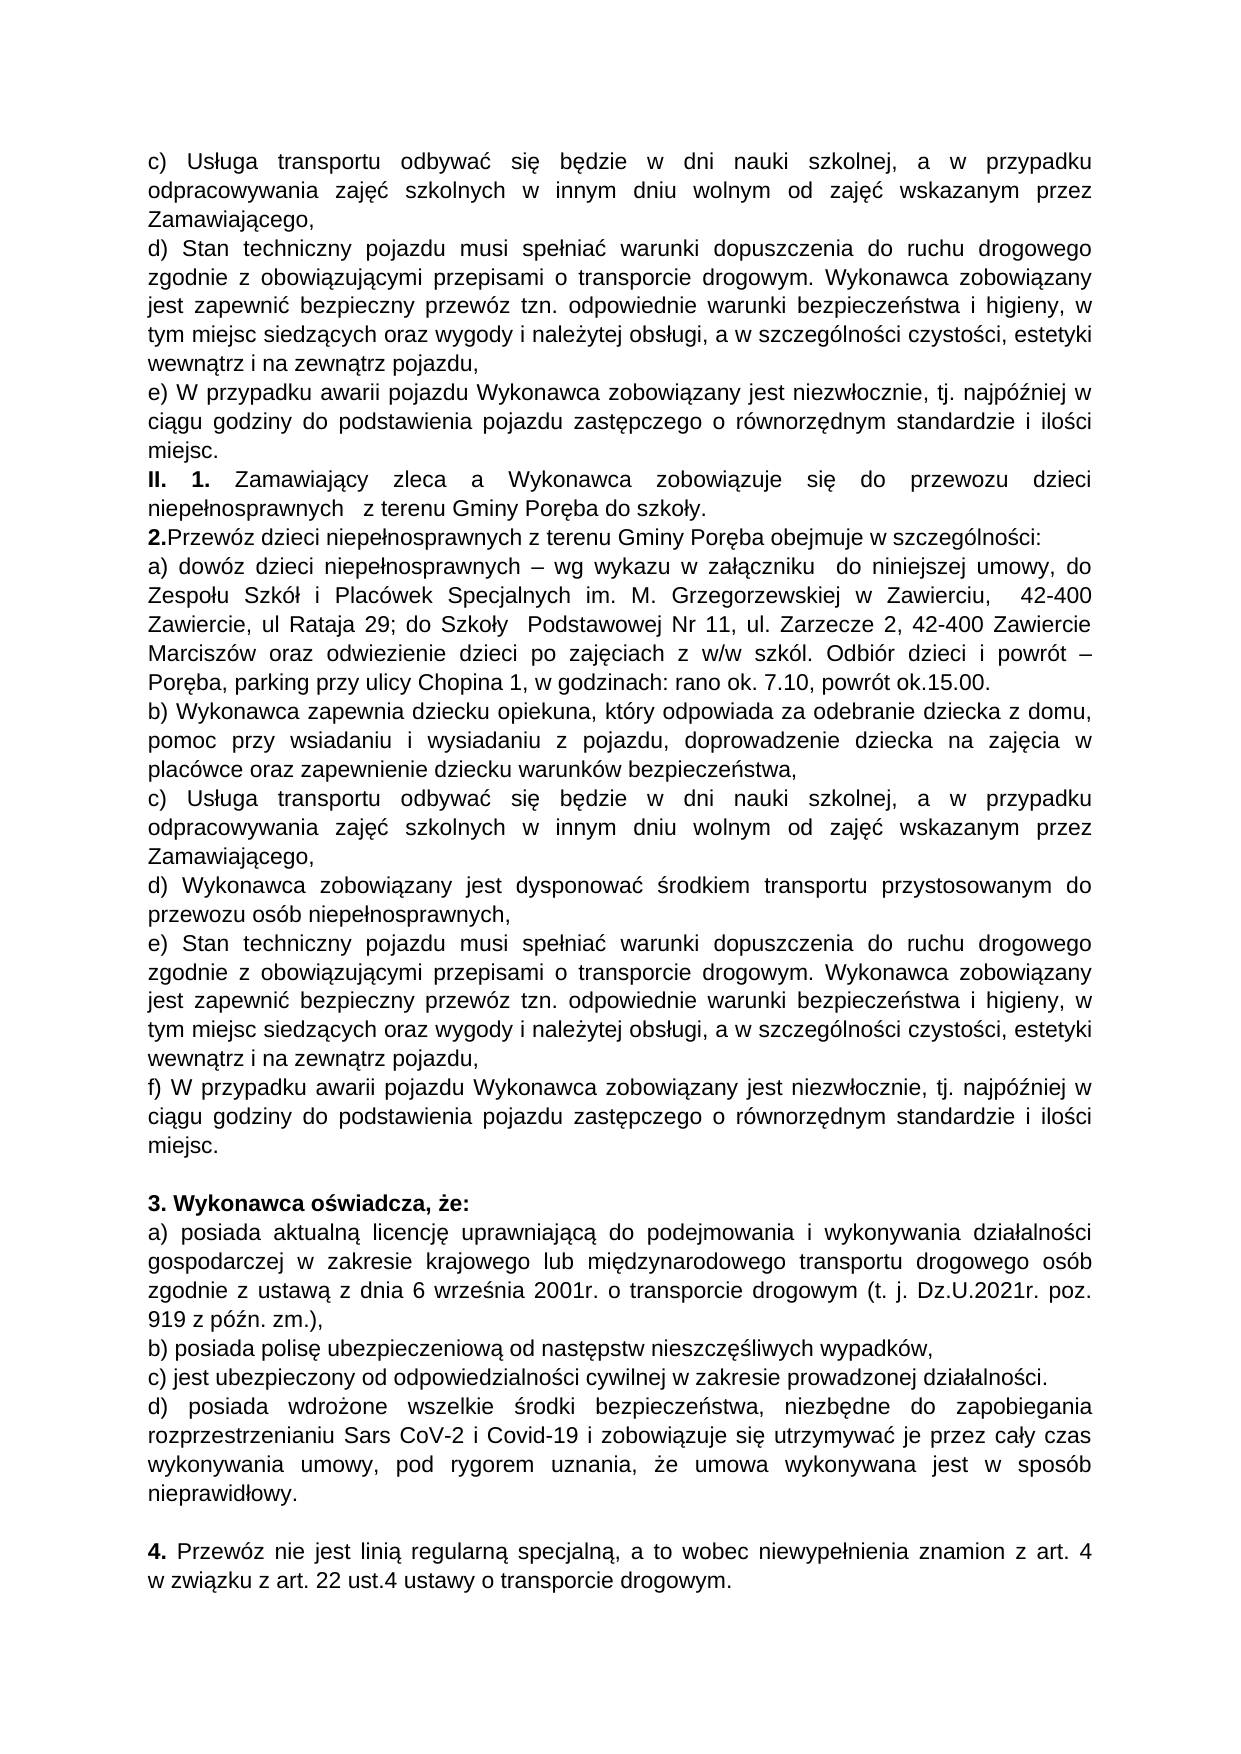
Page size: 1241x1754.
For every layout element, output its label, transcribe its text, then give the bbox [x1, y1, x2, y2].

text 3. Wykonawca oświadcza, że: [148, 1190, 1093, 1216]
text b) posiada polisę ubezpieczeniową od następstw nieszczęśliwych wypadków, [148, 1335, 1093, 1361]
text d) Stan techniczny pojazdu musi spełniać warunki dopuszczenia do ruchu drogowego zgodnie z obowiązującymi przepisami o transporcie drogowym. Wykonawca zobowiązany jest zapewnić bezpieczny przewóz tzn. odpowiednie warunki bezpieczeństwa i higieny, w tym miejsc siedzących oraz wygody i należytej obsługi, a w szczególności czystości, estetyki wewnątrz i na zewnątrz pojazdu, [148, 234, 1093, 377]
text d) posiada wdrożone wszelkie środki bezpieczeństwa, niezbędne do zapobiegania rozprzestrzenianiu Sars CoV-2 i Covid-19 i zobowiązuje się utrzymywać je przez cały czas wykonywania umowy, pod rygorem uznania, że umowa wykonywana jest w sposób nieprawidłowy. [148, 1393, 1093, 1506]
text 4. Przewóz nie jest linią regularną specjalną, a to wobec niewypełnienia znamion z art. 4 w związku z art. 22 ust.4 ustawy o transporcie drogowym. [148, 1538, 1093, 1593]
text c) jest ubezpieczony od odpowiedzialności cywilnej w zakresie prowadzonej działalności. [148, 1364, 1093, 1390]
text e) Stan techniczny pojazdu musi spełniać warunki dopuszczenia do ruchu drogowego zgodnie z obowiązującymi przepisami o transporcie drogowym. Wykonawca zobowiązany jest zapewnić bezpieczny przewóz tzn. odpowiednie warunki bezpieczeństwa i higieny, w tym miejsc siedzących oraz wygody i należytej obsługi, a w szczególności czystości, estetyki wewnątrz i na zewnątrz pojazdu, [148, 929, 1093, 1072]
text f) W przypadku awarii pojazdu Wykonawca zobowiązany jest niezwłocznie, tj. najpóźniej w ciągu godziny do podstawienia pojazdu zastępczego o równorzędnym standardzie i ilości miejsc. [148, 1074, 1093, 1158]
text b) Wykonawca zapewnia dziecku opiekuna, który odpowiada za odebranie dziecka z domu, pomoc przy wsiadaniu i wysiadaniu z pojazdu, doprowadzenie dziecka na zajęcia w placówce oraz zapewnienie dziecku warunków bezpieczeństwa, [148, 698, 1093, 782]
text a) dowóz dzieci niepełnosprawnych – wg wykazu w załączniku do niniejszej umowy, do Zespołu Szkół i Placówek Specjalnych im. M. Grzegorzewskiej w Zawierciu, 42-400 Zawiercie, ul Rataja 29; do Szkoły Podstawowej Nr 11, ul. Zarzecze 2, 42-400 Zawiercie Marciszów oraz odwiezienie dzieci po zajęciach z w/w szkól. Odbiór dzieci i powrót – Poręba, parking przy ulicy Chopina 1, w godzinach: rano ok. 7.10, powrót ok.15.00. [148, 553, 1093, 695]
text 2.Przewóz dzieci niepełnosprawnych z terenu Gminy Poręba obejmuje w szczególności: [148, 524, 1093, 550]
text e) W przypadku awarii pojazdu Wykonawca zobowiązany jest niezwłocznie, tj. najpóźniej w ciągu godziny do podstawienia pojazdu zastępczego o równorzędnym standardzie i ilości miejsc. [148, 379, 1093, 463]
text a) posiada aktualną licencję uprawniającą do podejmowania i wykonywania działalności gospodarczej w zakresie krajowego lub międzynarodowego transportu drogowego osób zgodnie z ustawą z dnia 6 września 2001r. o transporcie drogowym (t. j. Dz.U.2021r. poz. 919 z późn. zm.), [148, 1219, 1093, 1332]
text c) Usługa transportu odbywać się będzie w dni nauki szkolnej, a w przypadku odpracowywania zajęć szkolnych w innym dniu wolnym od zajęć wskazanym przez Zamawiającego, [148, 148, 1093, 232]
text d) Wykonawca zobowiązany jest dysponować środkiem transportu przystosowanym do przewozu osób niepełnosprawnych, [148, 872, 1093, 927]
text II. 1. Zamawiający zleca a Wykonawca zobowiązuje się do przewozu dzieci niepełnosprawnych z terenu Gminy Poręba do szkoły. [148, 466, 1093, 521]
text c) Usługa transportu odbywać się będzie w dni nauki szkolnej, a w przypadku odpracowywania zajęć szkolnych w innym dniu wolnym od zajęć wskazanym przez Zamawiającego, [148, 785, 1093, 869]
